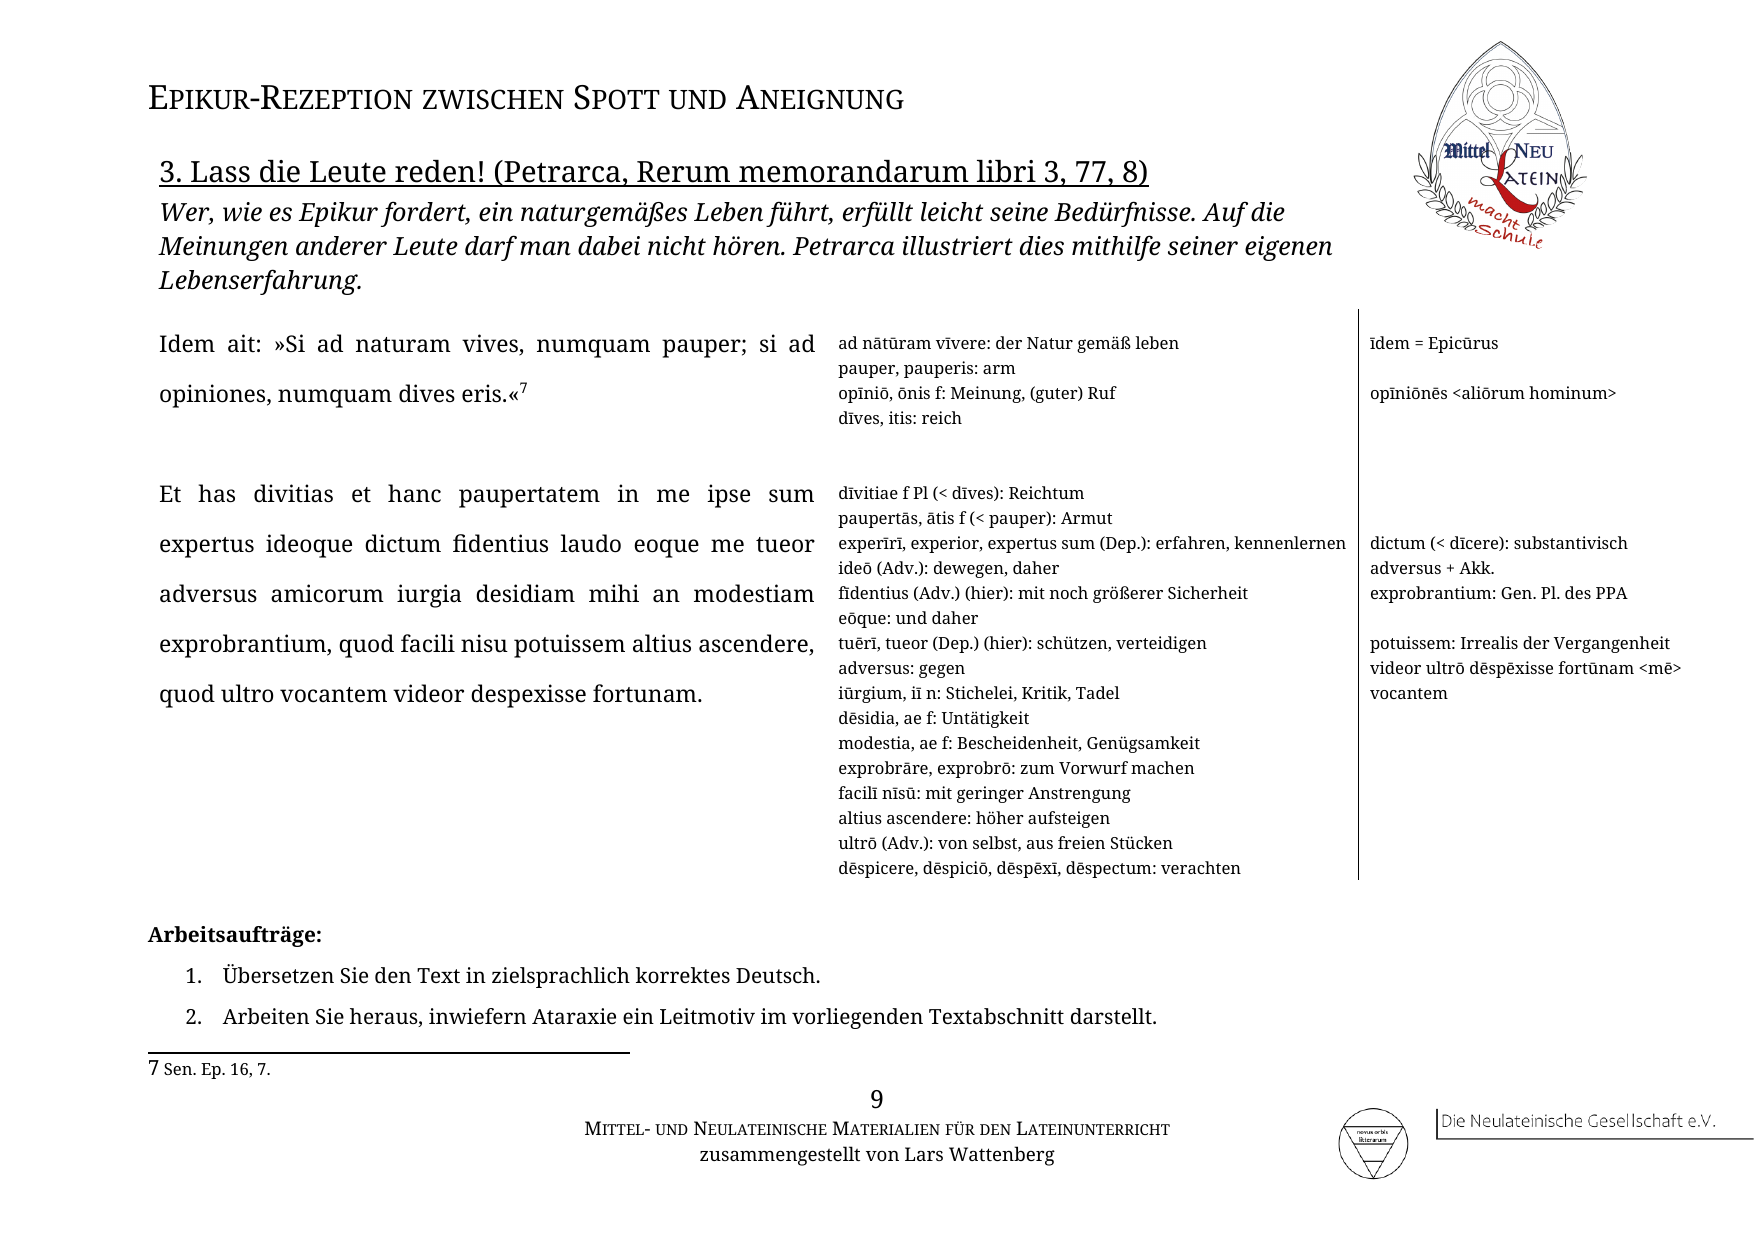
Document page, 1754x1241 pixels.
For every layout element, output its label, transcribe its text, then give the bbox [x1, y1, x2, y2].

table_cell Idem ait: »Si ad naturam vives, numquam pauper; si ad opiniones, numquam dives eris.« Et has divitias et hanc paupertatem in me ipse sum expertus ideoque dictum fidentius laudo eoque me tueor adversus amicorum iurgia desidiam mihi an modestiam exprobrantium, quod facili nisu potuissem altius ascendere, quod ultro vocantem videor despexisse fortunam. [148, 309, 827, 880]
list Übersetzen Sie den Text in zielsprachlich korrektes Deutsch. [185, 962, 1606, 990]
table_cell [1359, 194, 1698, 309]
text Arbeitsaufträge: [148, 921, 1606, 949]
table_cell īdem = Epicūrus opīniōnēs <aliōrum hominum> dictum (< dīcere): substantivisch adversus + Akk. exprobrantium: Gen. Pl. des PPA potuissem: Irrealis der Vergangenheit videor ultrō dēspēxisse fortūnam <mē> vocantem [1359, 309, 1698, 880]
table_header [1359, 148, 1698, 194]
table_cell ad nātūram vīvere: der Natur gemäß leben pauper, pauperis: arm opīniō, ōnis f: Meinung, (guter) Ruf dīves, itis: reich dīvitiae f Pl (< dīves): Reichtum paupertās, ātis f (< pauper): Armut experīrī, experior, expertus sum (Dep.): erfahren, kennenlernen ideō (Adv.): dewegen, daher fīdentius (Adv.) (hier): mit noch größerer Sicherheit eōque: und daher tuērī, tueor (Dep.) (hier): schützen, verteidigen adversus: gegen iūrgium, iī n: Stichelei, Kritik, Tadel dēsidia, ae f: Untätigkeit modestia, ae f: Bescheidenheit, Genügsamkeit exprobrāre, exprobrō: zum Vorwurf machen facilī nīsū: mit geringer Anstrengung altius ascendere: höher aufsteigen ultrō (Adv.): von selbst, aus freien Stücken dēspicere, dēspiciō, dēspēxī, dēspectum: verachten [827, 309, 1358, 880]
list Arbeiten Sie heraus, inwiefern Ataraxie ein Leitmotiv im vorliegenden Textabschnitt darstellt. [185, 1002, 1606, 1031]
table_cell Wer, wie es Epikur fordert, ein naturgemäßes Leben führt, erfüllt leicht seine Bedürfnisse. Auf die Meinungen anderer Leute darf man dabei nicht hören. Petrarca illustriert dies mithilfe seiner eigenen Lebenserfahrung. [148, 194, 1358, 309]
table_header 3. Lass die Leute reden! (Petrarca, Rerum memorandarum libri 3, 77, 8) [148, 148, 1358, 194]
